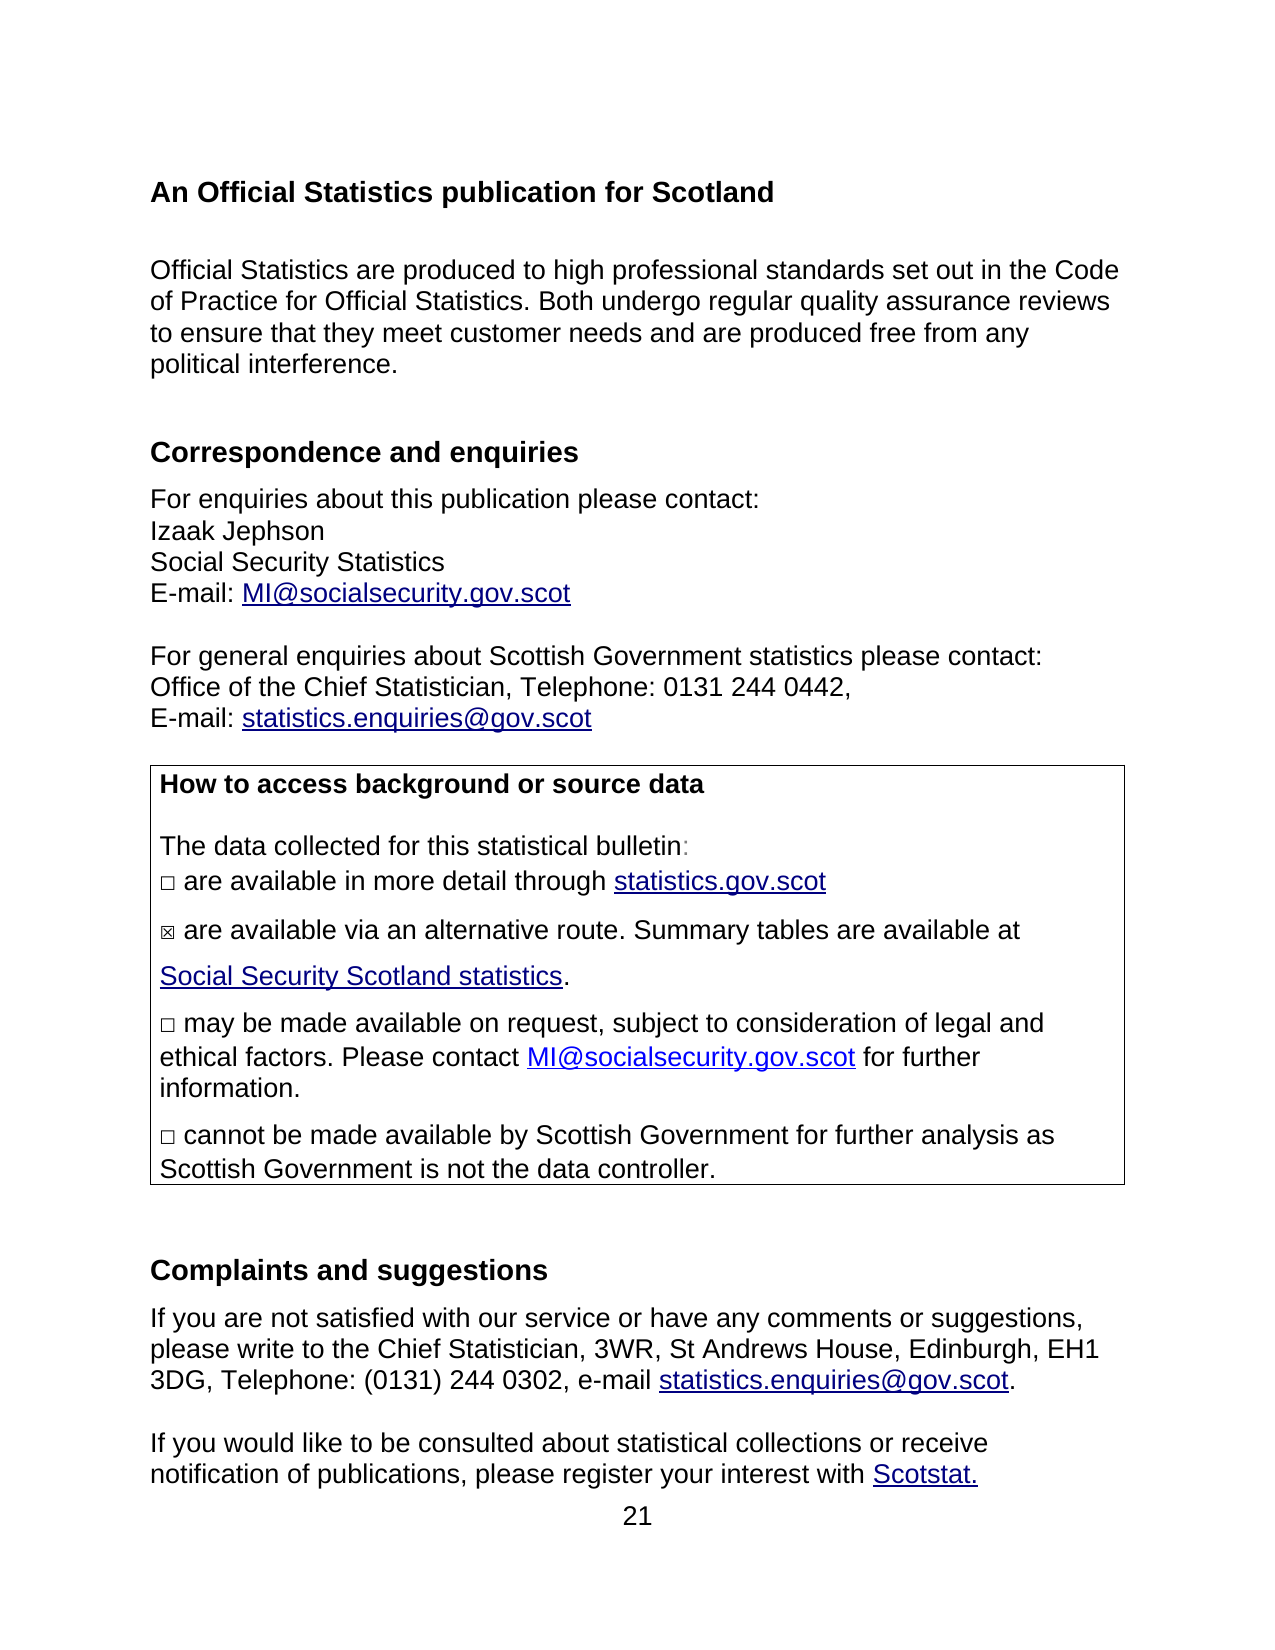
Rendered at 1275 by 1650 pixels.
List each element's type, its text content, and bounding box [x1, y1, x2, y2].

text ☐ cannot be made available by Scottish Government for further analysis as Scottish Government is not the data controller. [151, 1113, 1124, 1184]
subtitle Correspondence and enquiries [150, 429, 1125, 471]
text For general enquiries about Scottish Government statistics please contact: [150, 639, 1125, 671]
text ☐ may be made available on request, subject to consideration of legal and ethical factors. Please contact MI@socialsecurity.gov.scot for further information. [151, 1001, 1124, 1103]
text E-mail: statistics.enquiries@gov.scot [150, 702, 1125, 733]
text How to access background or source data [151, 766, 1124, 799]
text The data collected for this statistical bulletin: [151, 827, 1124, 858]
text Social Security Statistics [150, 546, 1125, 577]
text ☐ are available in more detail through statistics.gov.scot [151, 858, 1124, 898]
text E-mail: MI@socialsecurity.gov.scot [150, 577, 1125, 608]
text If you are not satisfied with our service or have any comments or suggestions, please write to the Chief Statistician, 3WR, St Andrews House, Edinburgh, EH1 3DG, Telephone: (0131) 244 0302, e-mail statistics.enquiries@gov.scot. [150, 1302, 1125, 1395]
subtitle An Official Statistics publication for Scotland [150, 169, 1125, 210]
text Social Security Scotland statistics. [151, 957, 1124, 991]
subtitle Complaints and suggestions [150, 1247, 1125, 1289]
text For enquiries about this publication please contact: [150, 483, 1125, 514]
text Official Statistics are produced to high professional standards set out in the Code of Practice for Official Statistics. Both undergo regular quality assurance reviews to ensure that they meet customer needs and are produced free from any political interference. [150, 254, 1125, 379]
text Office of the Chief Statistician, Telephone: 0131 244 0442, [150, 671, 1125, 702]
text Izaak Jephson [150, 514, 1125, 546]
text ☒ are available via an alternative route. Summary tables are available at [151, 908, 1124, 948]
text If you would like to be consulted about statistical collections or receive notification of publications, please register your interest with Scotstat. [150, 1427, 1125, 1489]
